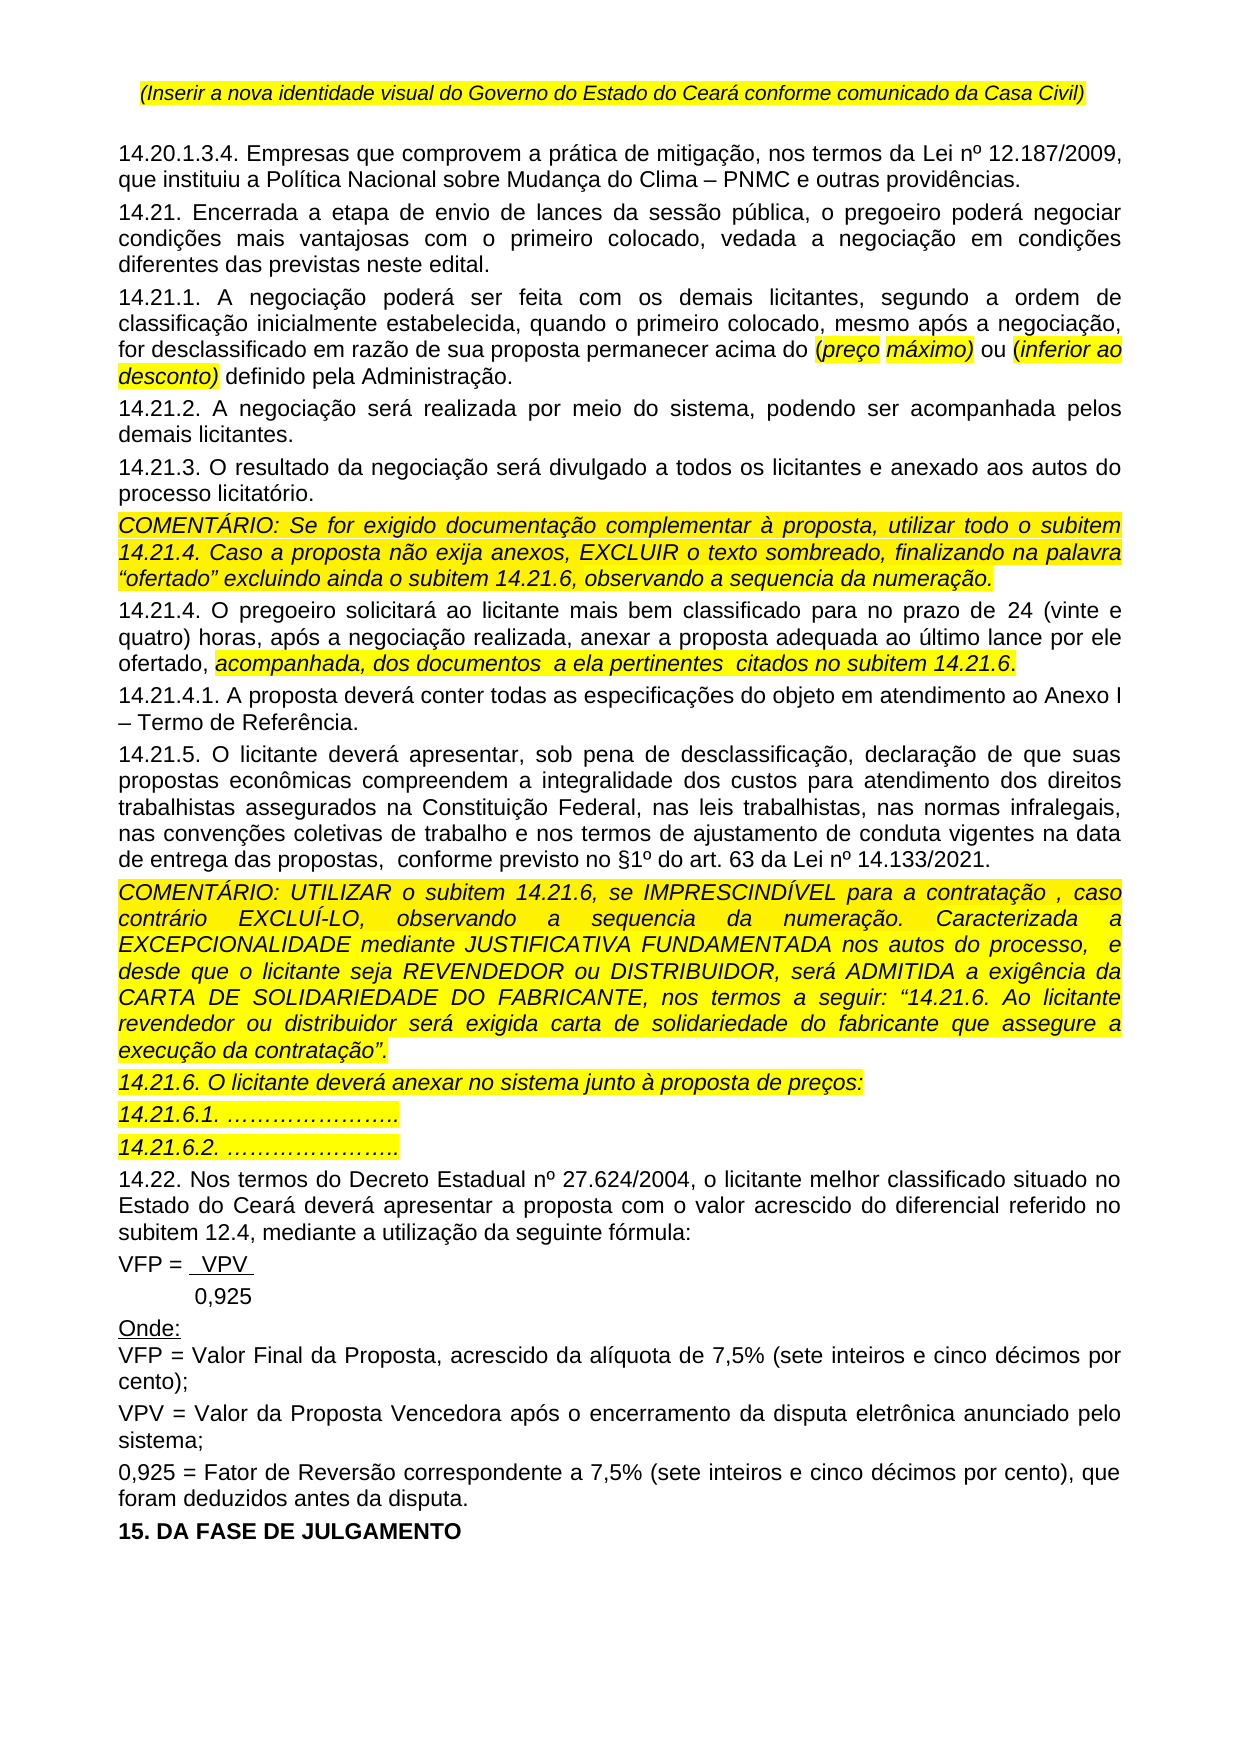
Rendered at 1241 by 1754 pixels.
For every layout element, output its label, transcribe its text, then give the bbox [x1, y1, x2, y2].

text 15. DA FASE DE JULGAMENTO [118, 1518, 1122, 1544]
text COMENTÁRIO: Se for exigido documentação complementar à proposta, utilizar todo o subitem 14.21.4. Caso a proposta não exija anexos, EXCLUIR o texto sombreado, finalizando na palavra “ofertado” excluindo ainda o subitem 14.21.6, observando a sequencia da numeração. [118, 512, 1122, 591]
text 14.21. Encerrada a etapa de envio de lances da sessão pública, o pregoeiro poderá negociar condições mais vantajosas com o primeiro colocado, vedada a negociação em condições diferentes das previstas neste edital. [118, 198, 1122, 278]
text COMENTÁRIO: UTILIZAR o subitem 14.21.6, se IMPRESCINDÍVEL para a contratação , caso contrário EXCLUÍ-LO, observando a sequencia da numeração. Caracterizada a EXCEPCIONALIDADE mediante JUSTIFICATIVA FUNDAMENTADA nos autos do processo, e desde que o licitante seja REVENDEDOR ou DISTRIBUIDOR, será ADMITIDA a exigência da CARTA DE SOLIDARIEDADE DO FABRICANTE, nos termos a seguir: “14.21.6. Ao licitante revendedor ou distribuidor será exigida carta de solidariedade do fabricante que assegure a execução da contratação”. [118, 878, 1122, 1063]
text 0,925 [118, 1283, 1122, 1309]
text 14.21.4.1. A proposta deverá conter todas as especificações do objeto em atendimento ao Anexo I – Termo de Referência. [118, 682, 1122, 735]
text 14.22. Nos termos do Decreto Estadual nº 27.624/2004, o licitante melhor classificado situado no Estado do Ceará deverá apresentar a proposta com o valor acrescido do diferencial referido no subitem 12.4, mediante a utilização da seguinte fórmula: [118, 1166, 1122, 1245]
text 14.21.6. O licitante deverá anexar no sistema junto à proposta de preços: [118, 1069, 1122, 1095]
text 14.21.3. O resultado da negociação será divulgado a todos os licitantes e anexado aos autos do processo licitatório. [118, 453, 1122, 506]
text 14.21.2. A negociação será realizada por meio do sistema, podendo ser acompanhada pelos demais licitantes. [118, 395, 1122, 448]
text 14.21.4. O pregoeiro solicitará ao licitante mais bem classificado para no prazo de 24 (vinte e quatro) horas, após a negociação realizada, anexar a proposta adequada ao último lance por ele ofertado, acompanhada, dos documentos a ela pertinentes citados no subitem 14.21.6. [118, 597, 1122, 676]
text 14.21.5. O licitante deverá apresentar, sob pena de desclassificação, declaração de que suas propostas econômicas compreendem a integralidade dos custos para atendimento dos direitos trabalhistas assegurados na Constituição Federal, nas leis trabalhistas, nas normas infralegais, nas convenções coletivas de trabalho e nos termos de ajustamento de conduta vigentes na data de entrega das propostas, conforme previsto no §1º do art. 63 da Lei nº 14.133/2021. [118, 741, 1122, 873]
text 14.21.6.2. ………………….. [118, 1133, 1122, 1160]
text Onde: VFP = Valor Final da Proposta, acrescido da alíquota de 7,5% (sete inteiros e cinco décimos por cento); [118, 1315, 1122, 1394]
text 14.21.1. A negociação poderá ser feita com os demais licitantes, segundo a ordem de classificação inicialmente estabelecida, quando o primeiro colocado, mesmo após a negociação, for desclassificado em razão de sua proposta permanecer acima do (preço máximo) ou (inferior ao desconto) definido pela Administração. [118, 283, 1122, 389]
text 14.20.1.3.4. Empresas que comprovem a prática de mitigação, nos termos da Lei nº 12.187/2009, que instituiu a Política Nacional sobre Mudança do Clima – PNMC e outras providências. [118, 140, 1122, 193]
text VPV = Valor da Proposta Vencedora após o encerramento da disputa eletrônica anunciado pelo sistema; [118, 1400, 1122, 1453]
text 14.21.6.1. ………………….. [118, 1101, 1122, 1128]
text 0,925 = Fator de Reversão correspondente a 7,5% (sete inteiros e cinco décimos por cento), que foram deduzidos antes da disputa. [118, 1459, 1122, 1512]
text VFP = VPV [118, 1251, 1122, 1277]
